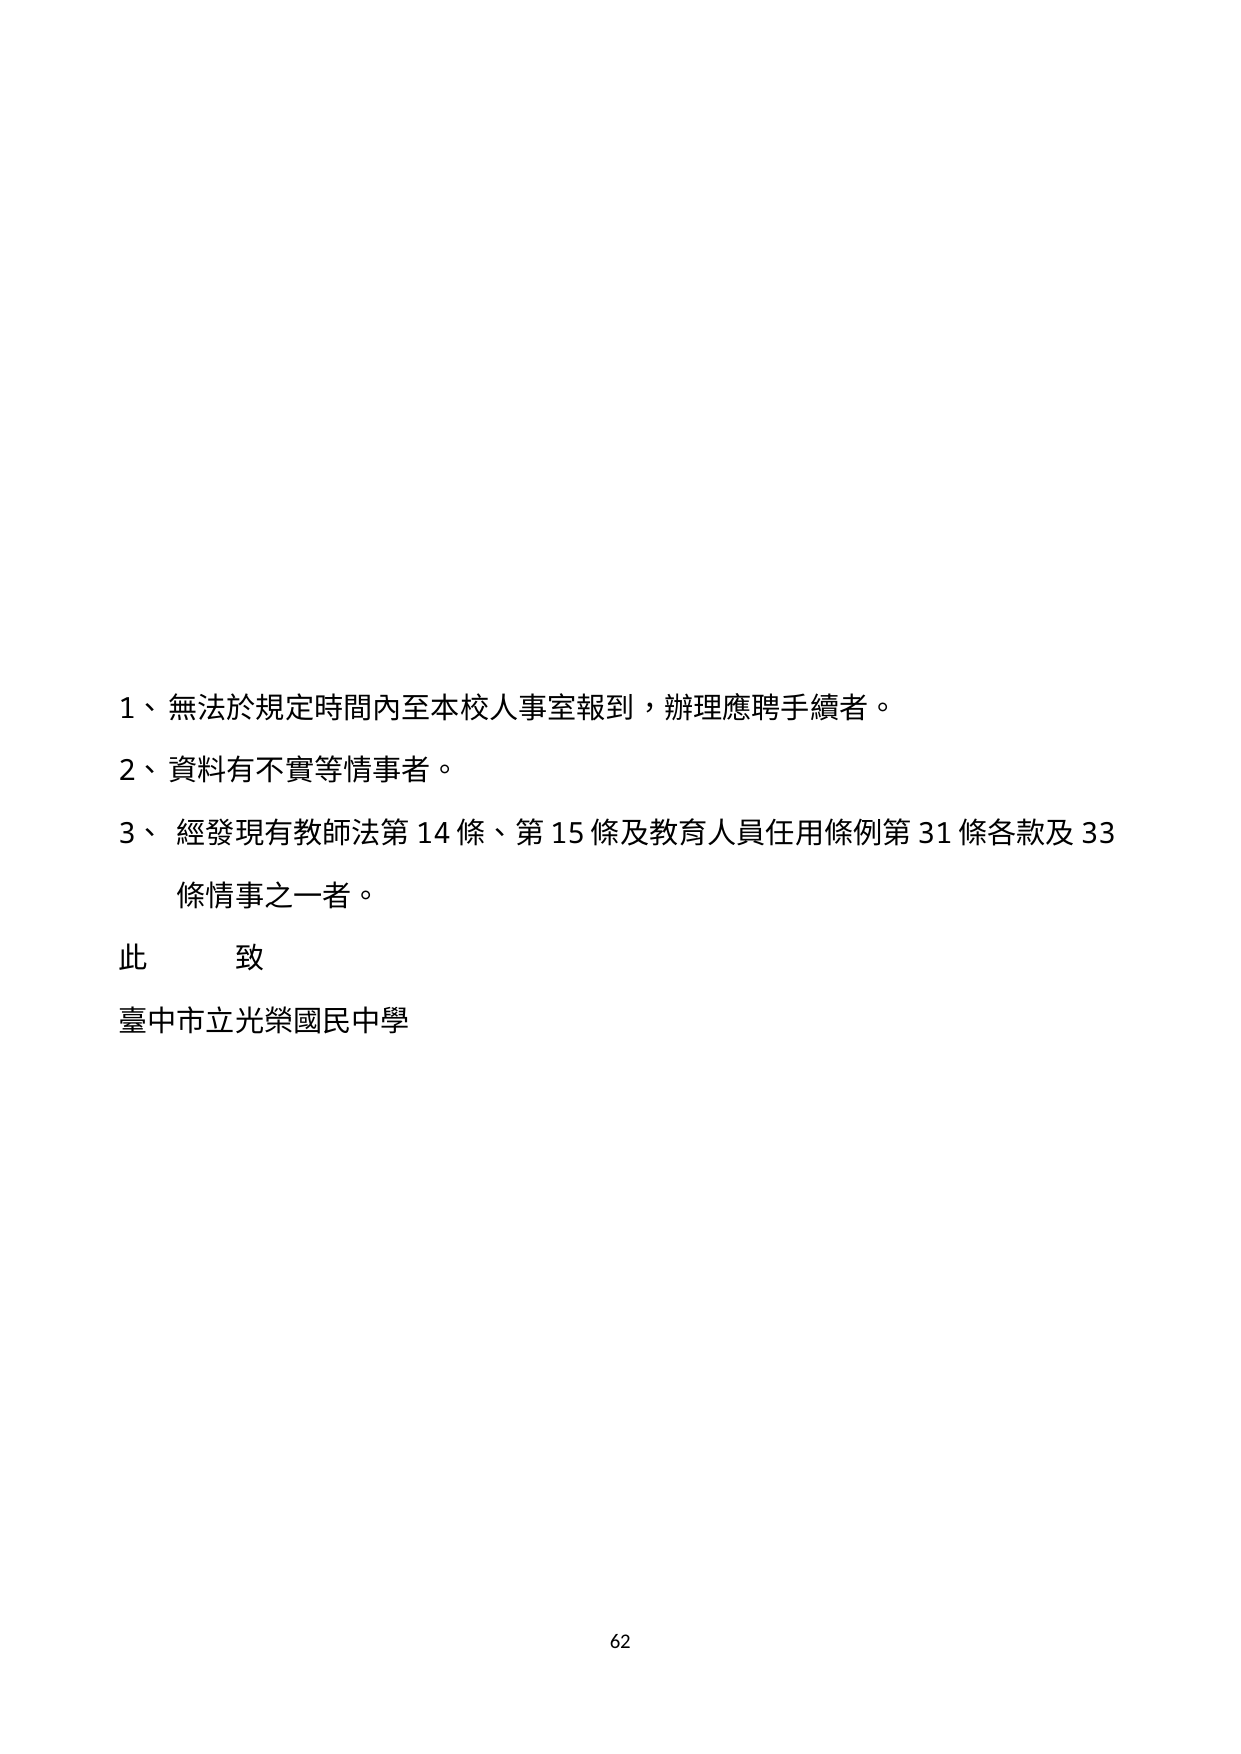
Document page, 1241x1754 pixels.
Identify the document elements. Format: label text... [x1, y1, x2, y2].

text 臺中市立光榮國民中學 [118, 977, 1122, 1039]
text 2、 資料有不實等情事者。 [118, 727, 1122, 789]
text 3、 經發現有教師法第14條、第15條及教育人員任用條例第31條各款及33條情事之一者。 [118, 789, 1122, 914]
text 此 致 [118, 914, 1122, 977]
text 1、 無法於規定時間內至本校人事室報到，辦理應聘手續者。 [118, 664, 1122, 727]
